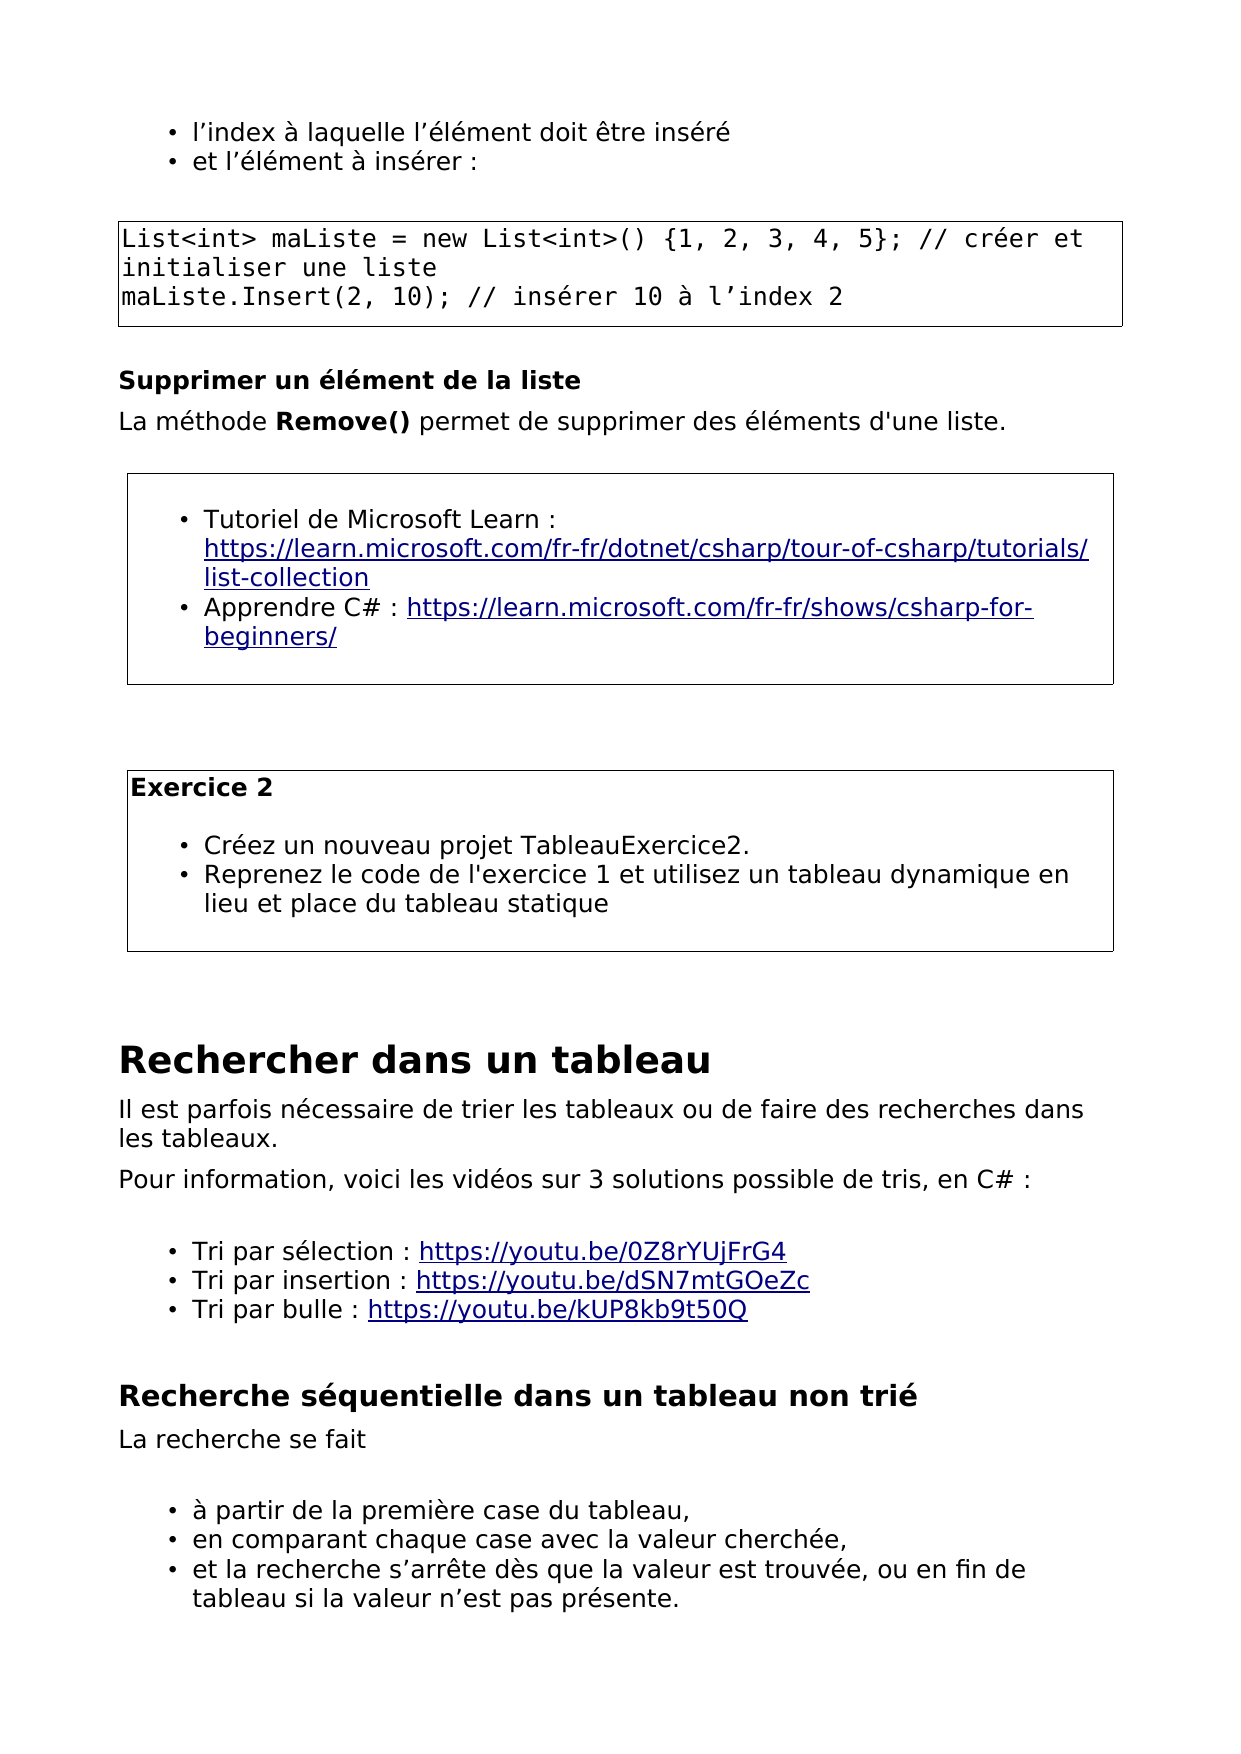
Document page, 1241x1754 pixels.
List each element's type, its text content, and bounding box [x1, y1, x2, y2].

list Tri par bulle : https://youtu.be/kUP8kb9t50Q [177, 1295, 1122, 1324]
list l’index à laquelle l’élément doit être inséré [177, 118, 1122, 147]
subtitle Supprimer un élément de la liste [118, 366, 1122, 395]
subtitle Recherche séquentielle dans un tableau non trié [118, 1379, 1122, 1413]
text Pour information, voici les vidéos sur 3 solutions possible de tris, en C# : [118, 1166, 1122, 1195]
list à partir de la première case du tableau, [177, 1496, 1122, 1526]
text Il est parfois nécessaire de trier les tableaux ou de faire des recherches dans les tableaux. [118, 1095, 1122, 1153]
list et l’élément à insérer : [177, 147, 1122, 176]
table_header List<int> maListe = new List<int>() {1, 2, 3, 4, 5}; // créer et initialiser une liste maListe.Insert(2, 10); // insérer 10 à l’index 2 [119, 222, 1122, 326]
subtitle Rechercher dans un tableau [118, 1039, 1122, 1082]
list et la recherche s’arrête dès que la valeur est trouvée, ou en fin de tableau si la valeur n’est pas présente. [177, 1555, 1122, 1613]
list en comparant chaque case avec la valeur cherchée, [177, 1526, 1122, 1555]
text La recherche se fait [118, 1425, 1122, 1454]
list Tri par insertion : https://youtu.be/dSN7mtGOeZc [177, 1266, 1122, 1295]
table_header Tutoriel de Microsoft Learn : https://learn.microsoft.com/fr-fr/dotnet/csharp/tour-of-csharp/tutorials/list-collection Apprendre C# : https://learn.microsoft.com/fr-fr/shows/csharp-for-beginners/ [128, 474, 1113, 683]
text La méthode Remove() permet de supprimer des éléments d'une liste. [118, 407, 1122, 437]
table_header Exercice 2 Créez un nouveau projet TableauExercice2. Reprenez le code de l'exercice 1 et utilisez un tableau dynamique en lieu et place du tableau statique [128, 771, 1113, 951]
list Tri par sélection : https://youtu.be/0Z8rYUjFrG4 [177, 1237, 1122, 1266]
